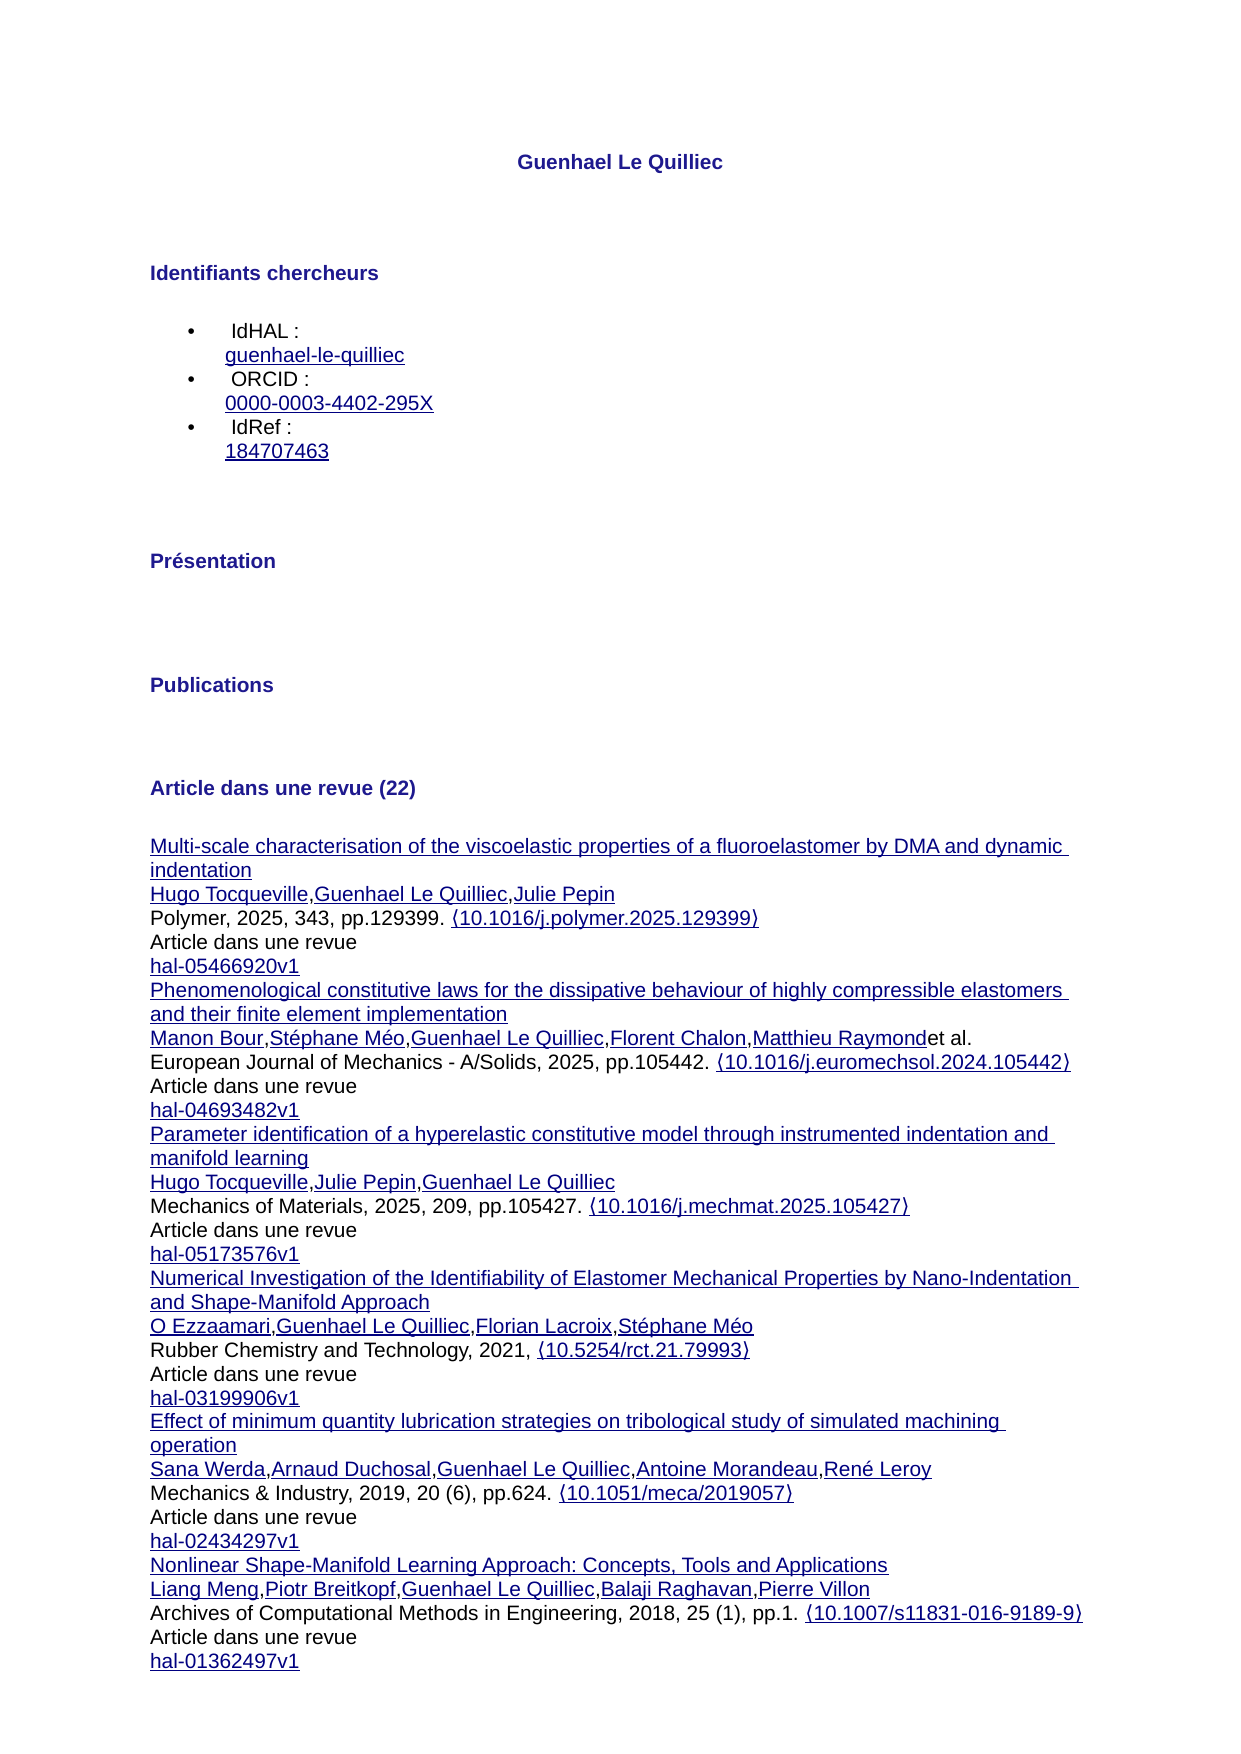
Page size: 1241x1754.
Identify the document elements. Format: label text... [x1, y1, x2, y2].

list 184707463 [187, 438, 1090, 462]
table_header Multi-scale characterisation of the viscoelastic properties of a fluoroelastomer by DMA and dynamic indentation Hugo Tocqueville,Guenhael Le Quilliec,Julie Pepin Polymer, 2025, 343, pp.129399. ⟨10.1016/j.polymer.2025.129399⟩ Article dans une revue hal-05466920v1 [150, 834, 1090, 978]
subtitle Publications [150, 673, 1090, 697]
subtitle Présentation [150, 549, 1090, 573]
list IdRef : [187, 414, 1090, 438]
table_cell Numerical Investigation of the Identifiability of Elastomer Mechanical Properties by Nano-Indentation and Shape-Manifold Approach O Ezzaamari,Guenhael Le Quilliec,Florian Lacroix,Stéphane Méo Rubber Chemistry and Technology, 2021, ⟨10.5254/rct.21.79993⟩ Article dans une revue hal-03199906v1 [150, 1266, 1090, 1409]
list 0000-0003-4402-295X [187, 391, 1090, 414]
list ORCID : [187, 367, 1090, 391]
list IdHAL : [187, 319, 1090, 343]
table_cell Effect of minimum quantity lubrication strategies on tribological study of simulated machining operation Sana Werda,Arnaud Duchosal,Guenhael Le Quilliec,Antoine Morandeau,René Leroy Mechanics & Industry, 2019, 20 (6), pp.624. ⟨10.1051/meca/2019057⟩ Article dans une revue hal-02434297v1 [150, 1409, 1090, 1553]
table_cell Nonlinear Shape-Manifold Learning Approach: Concepts, Tools and Applications Liang Meng,Piotr Breitkopf,Guenhael Le Quilliec,Balaji Raghavan,Pierre Villon Archives of Computational Methods in Engineering, 2018, 25 (1), pp.1. ⟨10.1007/s11831-016-9189-9⟩ Article dans une revue hal-01362497v1 [150, 1553, 1090, 1673]
subtitle Article dans une revue (22) [150, 776, 1090, 800]
table_cell Phenomenological constitutive laws for the dissipative behaviour of highly compressible elastomers and their finite element implementation Manon Bour,Stéphane Méo,Guenhael Le Quilliec,Florent Chalon,Matthieu Raymondet al. European Journal of Mechanics - A/Solids, 2025, pp.105442. ⟨10.1016/j.euromechsol.2024.105442⟩ Article dans une revue hal-04693482v1 [150, 978, 1090, 1122]
list guenhael-le-quilliec [187, 343, 1090, 367]
subtitle Identifiants chercheurs [150, 260, 1090, 284]
table_cell Parameter identification of a hyperelastic constitutive model through instrumented indentation and manifold learning Hugo Tocqueville,Julie Pepin,Guenhael Le Quilliec Mechanics of Materials, 2025, 209, pp.105427. ⟨10.1016/j.mechmat.2025.105427⟩ Article dans une revue hal-05173576v1 [150, 1122, 1090, 1266]
subtitle Guenhael Le Quilliec [150, 150, 1090, 174]
